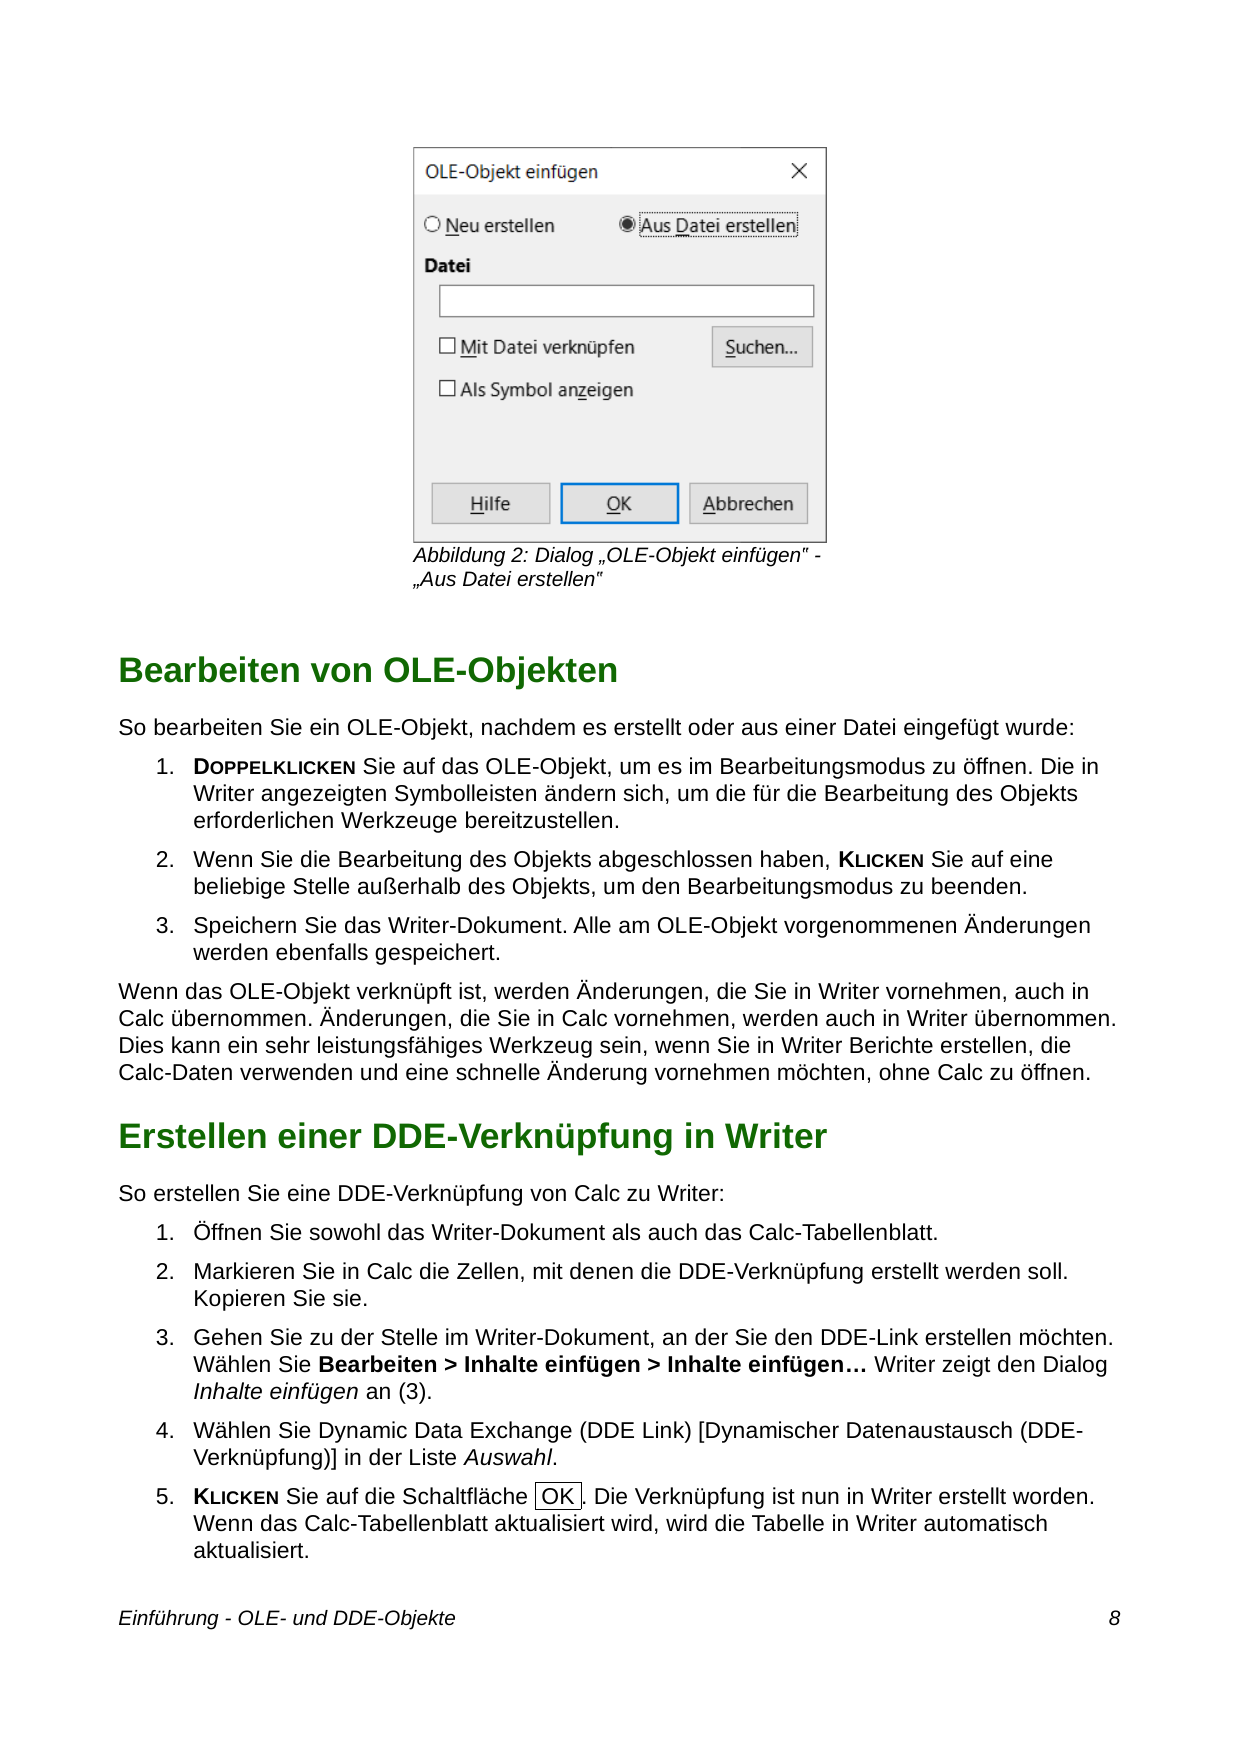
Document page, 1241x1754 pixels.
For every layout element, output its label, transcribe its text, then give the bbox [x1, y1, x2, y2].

text Wenn das OLE-Objekt verknüpft ist, werden Änderungen, die Sie in Writer vornehmen, auch in Calc übernommen. Änderungen, die Sie in Calc vornehmen, werden auch in Writer übernommen. Dies kann ein sehr leistungsfähiges Werkzeug sein, wenn Sie in Writer Berichte erstellen, die Calc-Daten verwenden und eine schnelle Änderung vornehmen möchten, ohne Calc zu öffnen. [118, 977, 1122, 1086]
list Speichern Sie das Writer-Dokument. Alle am OLE-Objekt vorgenommenen Änderungen werden ebenfalls gespeichert. [156, 912, 1122, 966]
list Markieren Sie in Calc die Zellen, mit denen die DDE-Verknüpfung erstellt werden soll. Kopieren Sie sie. [156, 1257, 1122, 1311]
text So erstellen Sie eine DDE-Verknüpfung von Calc zu Writer: [118, 1179, 1122, 1206]
list Wenn Sie die Bearbeitung des Objekts abgeschlossen haben, Klicken Sie auf eine beliebige Stelle außerhalb des Objekts, um den Bearbeitungsmodus zu beenden. [156, 846, 1122, 900]
list Doppelklicken Sie auf das OLE-Objekt, um es im Bearbeitungsmodus zu öffnen. Die in Writer angezeigten Symbolleisten ändern sich, um die für die Bearbeitung des Objekts erforderlichen Werkzeuge bereitzustellen. [156, 753, 1122, 834]
text Abbildung 2: Dialog „OLE-Objekt einfügen‟ - „Aus Datei erstellen‟ [413, 543, 827, 591]
picture [413, 147, 827, 543]
list Wählen Sie Dynamic Data Exchange (DDE Link) [Dynamischer Datenaustausch (DDE-Verknüpfung)] in der Liste Auswahl. [156, 1416, 1122, 1470]
subtitle Erstellen einer DDE-Verknüpfung in Writer [118, 1115, 1122, 1156]
subtitle Bearbeiten von OLE-Objekten [118, 650, 1122, 690]
list Öffnen Sie sowohl das Writer-Dokument als auch das Calc-Tabellenblatt. [156, 1218, 1122, 1245]
list Klicken Sie auf die Schaltfläche OK. Die Verknüpfung ist nun in Writer erstellt worden. Wenn das Calc-Tabellenblatt aktualisiert wird, wird die Tabelle in Writer automatisch aktualisiert. [156, 1482, 1122, 1563]
list Gehen Sie zu der Stelle im Writer-Dokument, an der Sie den DDE-Link erstellen möchten. Wählen Sie Bearbeiten > Inhalte einfügen > Inhalte einfügen… Writer zeigt den Dialog Inhalte einfügen an (Abbildung 3). [156, 1323, 1122, 1404]
text So bearbeiten Sie ein OLE-Objekt, nachdem es erstellt oder aus einer Datei eingefügt wurde: [118, 714, 1122, 741]
